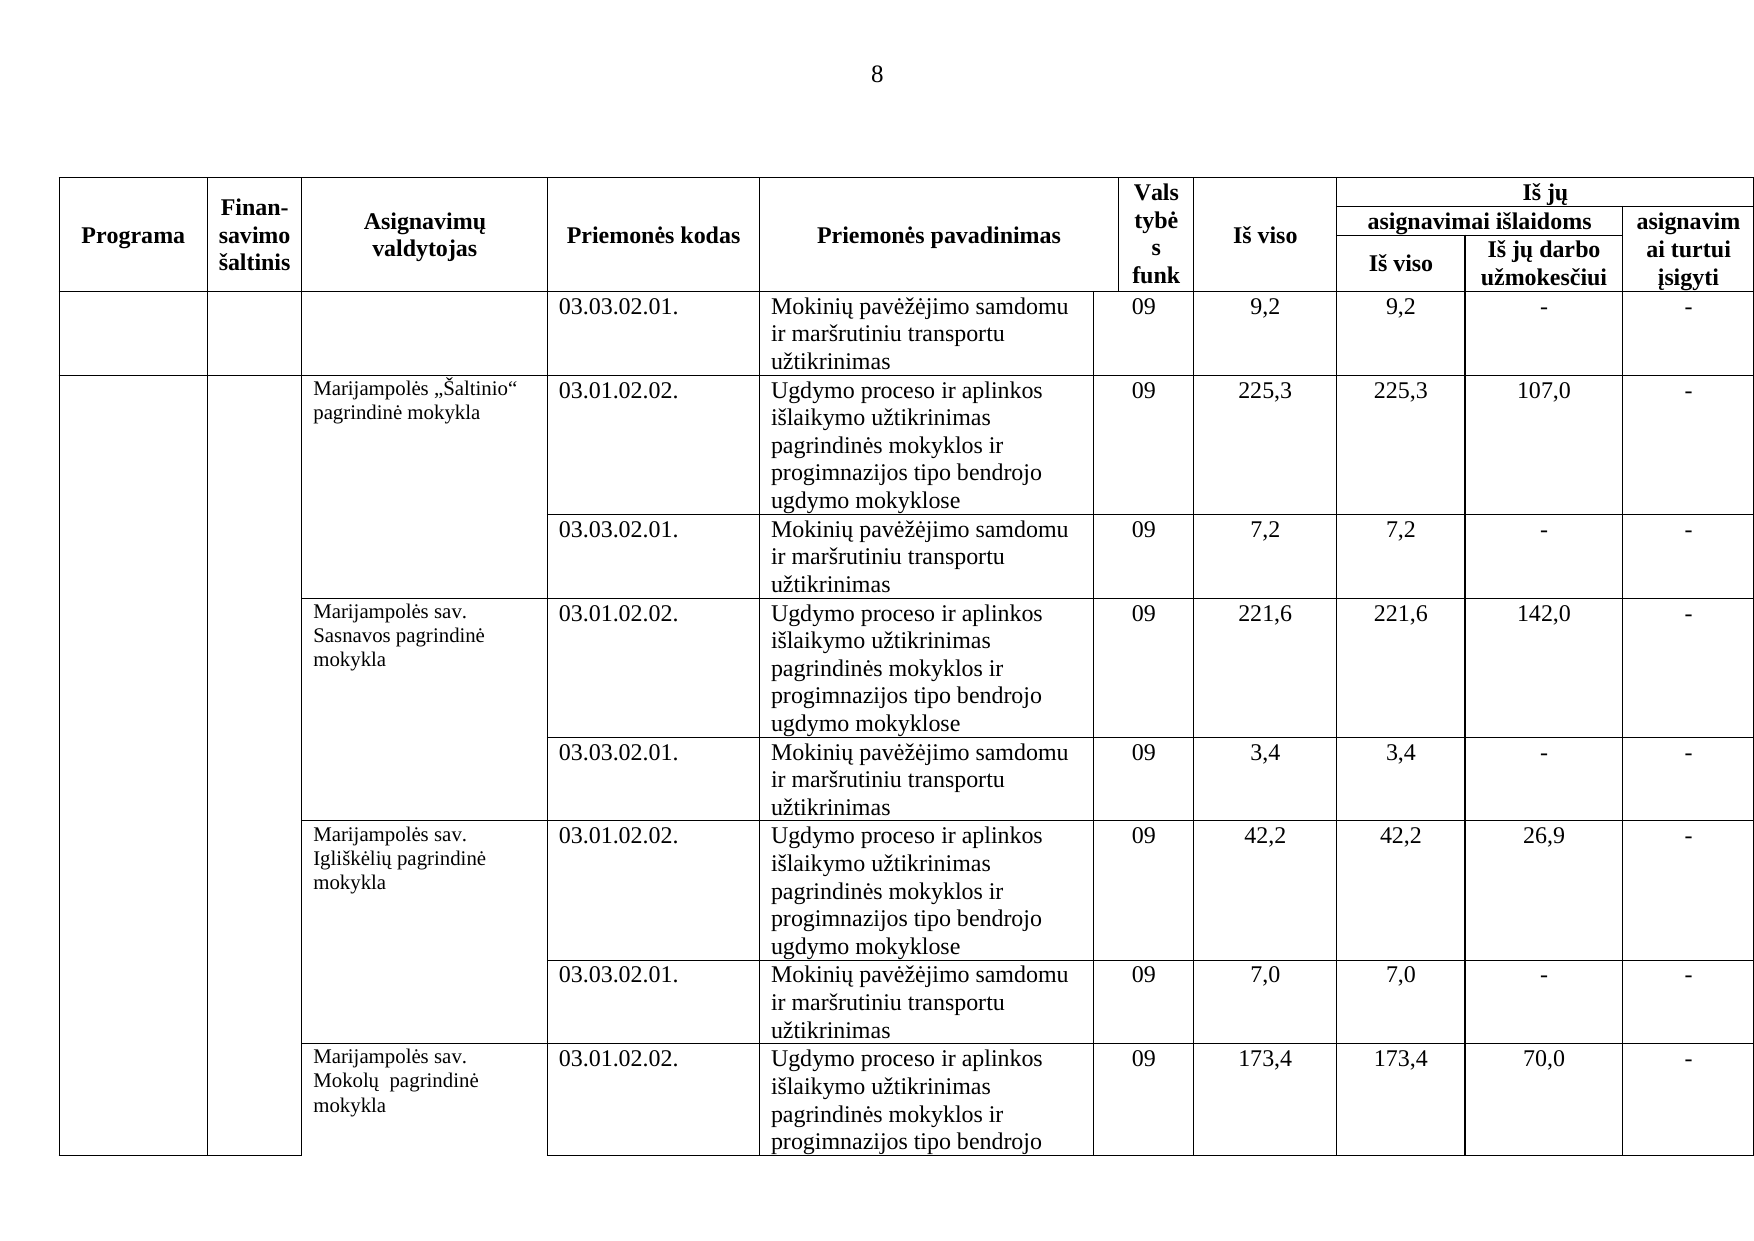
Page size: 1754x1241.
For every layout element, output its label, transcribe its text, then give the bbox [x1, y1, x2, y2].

table_cell 09 [1094, 515, 1193, 597]
table_cell 03.03.02.01. [548, 515, 759, 597]
table_cell 09 [1094, 292, 1193, 374]
table_cell - [1623, 961, 1753, 1043]
table_cell 9,2 [1194, 292, 1336, 374]
table_cell 03.01.02.02. [548, 376, 759, 514]
table_cell Ugdymo proceso ir aplinkos išlaikymo užtikrinimas pagrindinės mokyklos ir progimnazijos tipo bendrojo ugdymo mokyklose [760, 821, 1093, 959]
table_header Priemonės pavadinimas [760, 178, 1118, 291]
table_cell 09 [1094, 376, 1193, 514]
table_cell - [1466, 738, 1622, 820]
table_cell Mokinių pavėžėjimo samdomu ir maršrutiniu transportu užtikrinimas [760, 961, 1093, 1043]
table_cell 7,0 [1194, 961, 1336, 1043]
table_cell 09 [1094, 821, 1193, 959]
table_cell - [1623, 292, 1753, 374]
table_cell - [1623, 376, 1753, 514]
table_cell - [1623, 1044, 1753, 1155]
table_cell - [1623, 821, 1753, 959]
table_cell 3,4 [1337, 738, 1464, 820]
table_cell [208, 820, 301, 959]
table_cell [302, 514, 547, 597]
table_cell Marijampolės sav. Sasnavos pagrindinė mokykla [302, 599, 547, 737]
table_cell 26,9 [1466, 821, 1622, 959]
table_cell Marijampolės sav. Igliškėlių pagrindinė mokykla [302, 821, 547, 959]
table_cell - [1466, 515, 1622, 597]
table_header Valstybės funkcija [1119, 178, 1193, 291]
table_cell 173,4 [1194, 1044, 1336, 1155]
table_header Asignavimų valdytojas [302, 178, 547, 291]
table_cell 221,6 [1337, 599, 1464, 737]
table_cell 09 [1094, 1044, 1193, 1155]
table_cell Ugdymo proceso ir aplinkos išlaikymo užtikrinimas pagrindinės mokyklos ir progimnazijos tipo bendrojo ugdymo mokyklose [760, 376, 1093, 514]
table_cell 70,0 [1466, 1044, 1622, 1155]
table_cell 7,2 [1194, 515, 1336, 597]
table_header Iš viso [1194, 178, 1336, 291]
table_cell [60, 960, 207, 1043]
table_cell - [1466, 961, 1622, 1043]
table_cell - [1623, 599, 1753, 737]
table_cell 42,2 [1337, 821, 1464, 959]
table_cell [208, 376, 301, 514]
table_cell 03.01.02.02. [548, 821, 759, 959]
table_cell [60, 598, 207, 737]
table_cell 9,2 [1337, 292, 1464, 374]
table_cell [60, 1043, 207, 1155]
table_cell 221,6 [1194, 599, 1336, 737]
table_cell 42,2 [1194, 821, 1336, 959]
table_cell [60, 292, 207, 374]
table_cell 03.01.02.02. [548, 1044, 759, 1155]
table_cell [60, 820, 207, 959]
table_cell 173,4 [1337, 1044, 1464, 1155]
table_cell Ugdymo proceso ir aplinkos išlaikymo užtikrinimas pagrindinės mokyklos ir progimnazijos tipo bendrojo ugdymo mokyklose [760, 599, 1093, 737]
table_header Priemonės kodas [548, 178, 759, 291]
table_cell - [1466, 292, 1622, 374]
table_cell [208, 737, 301, 820]
table_cell 03.03.02.01. [548, 292, 759, 374]
table_cell [302, 737, 547, 820]
table_cell 107,0 [1466, 376, 1622, 514]
table_cell [208, 960, 301, 1043]
table_cell 225,3 [1194, 376, 1336, 514]
table_cell 03.03.02.01. [548, 961, 759, 1043]
table_cell 142,0 [1466, 599, 1622, 737]
table_cell - [1623, 515, 1753, 597]
table_cell 09 [1094, 599, 1193, 737]
table_cell asignavimai turtui įsigyti [1623, 207, 1753, 291]
table_cell Mokinių pavėžėjimo samdomu ir maršrutiniu transportu užtikrinimas [760, 738, 1093, 820]
table_cell [208, 514, 301, 597]
table_cell Mokinių pavėžėjimo samdomu ir maršrutiniu transportu užtikrinimas [760, 515, 1093, 597]
table_cell 3,4 [1194, 738, 1336, 820]
table_cell Ugdymo proceso ir aplinkos išlaikymo užtikrinimas pagrindinės mokyklos ir progimnazijos tipo bendrojo [760, 1044, 1093, 1155]
table_cell 225,3 [1337, 376, 1464, 514]
table_cell [60, 737, 207, 820]
table_cell 7,0 [1337, 961, 1464, 1043]
table_cell [208, 1043, 301, 1155]
table_cell 09 [1094, 738, 1193, 820]
table_cell 09 [1094, 961, 1193, 1043]
table_cell Marijampolės „Šaltinio“ pagrindinė mokykla [302, 376, 547, 514]
table_cell 03.01.02.02. [548, 599, 759, 737]
table_cell [302, 292, 547, 374]
table_cell [60, 376, 207, 514]
table_cell Iš viso [1337, 236, 1464, 291]
table_header Iš jų [1337, 178, 1753, 206]
table_cell [208, 292, 301, 374]
table_cell [208, 598, 301, 737]
table_cell Marijampolės sav. Mokolų pagrindinė mokykla [302, 1044, 547, 1155]
table_cell Iš jų darbo užmokesčiui [1466, 236, 1622, 291]
table_header Programa [60, 178, 207, 291]
table_cell Mokinių pavėžėjimo samdomu ir maršrutiniu transportu užtikrinimas [760, 292, 1093, 374]
table_cell [302, 960, 547, 1043]
table_cell asignavimai išlaidoms [1337, 207, 1622, 234]
table_cell - [1623, 738, 1753, 820]
table_cell 03.03.02.01. [548, 738, 759, 820]
table_header Finan-savimo šaltinis [208, 178, 301, 291]
table_cell 7,2 [1337, 515, 1464, 597]
table_cell [60, 514, 207, 597]
